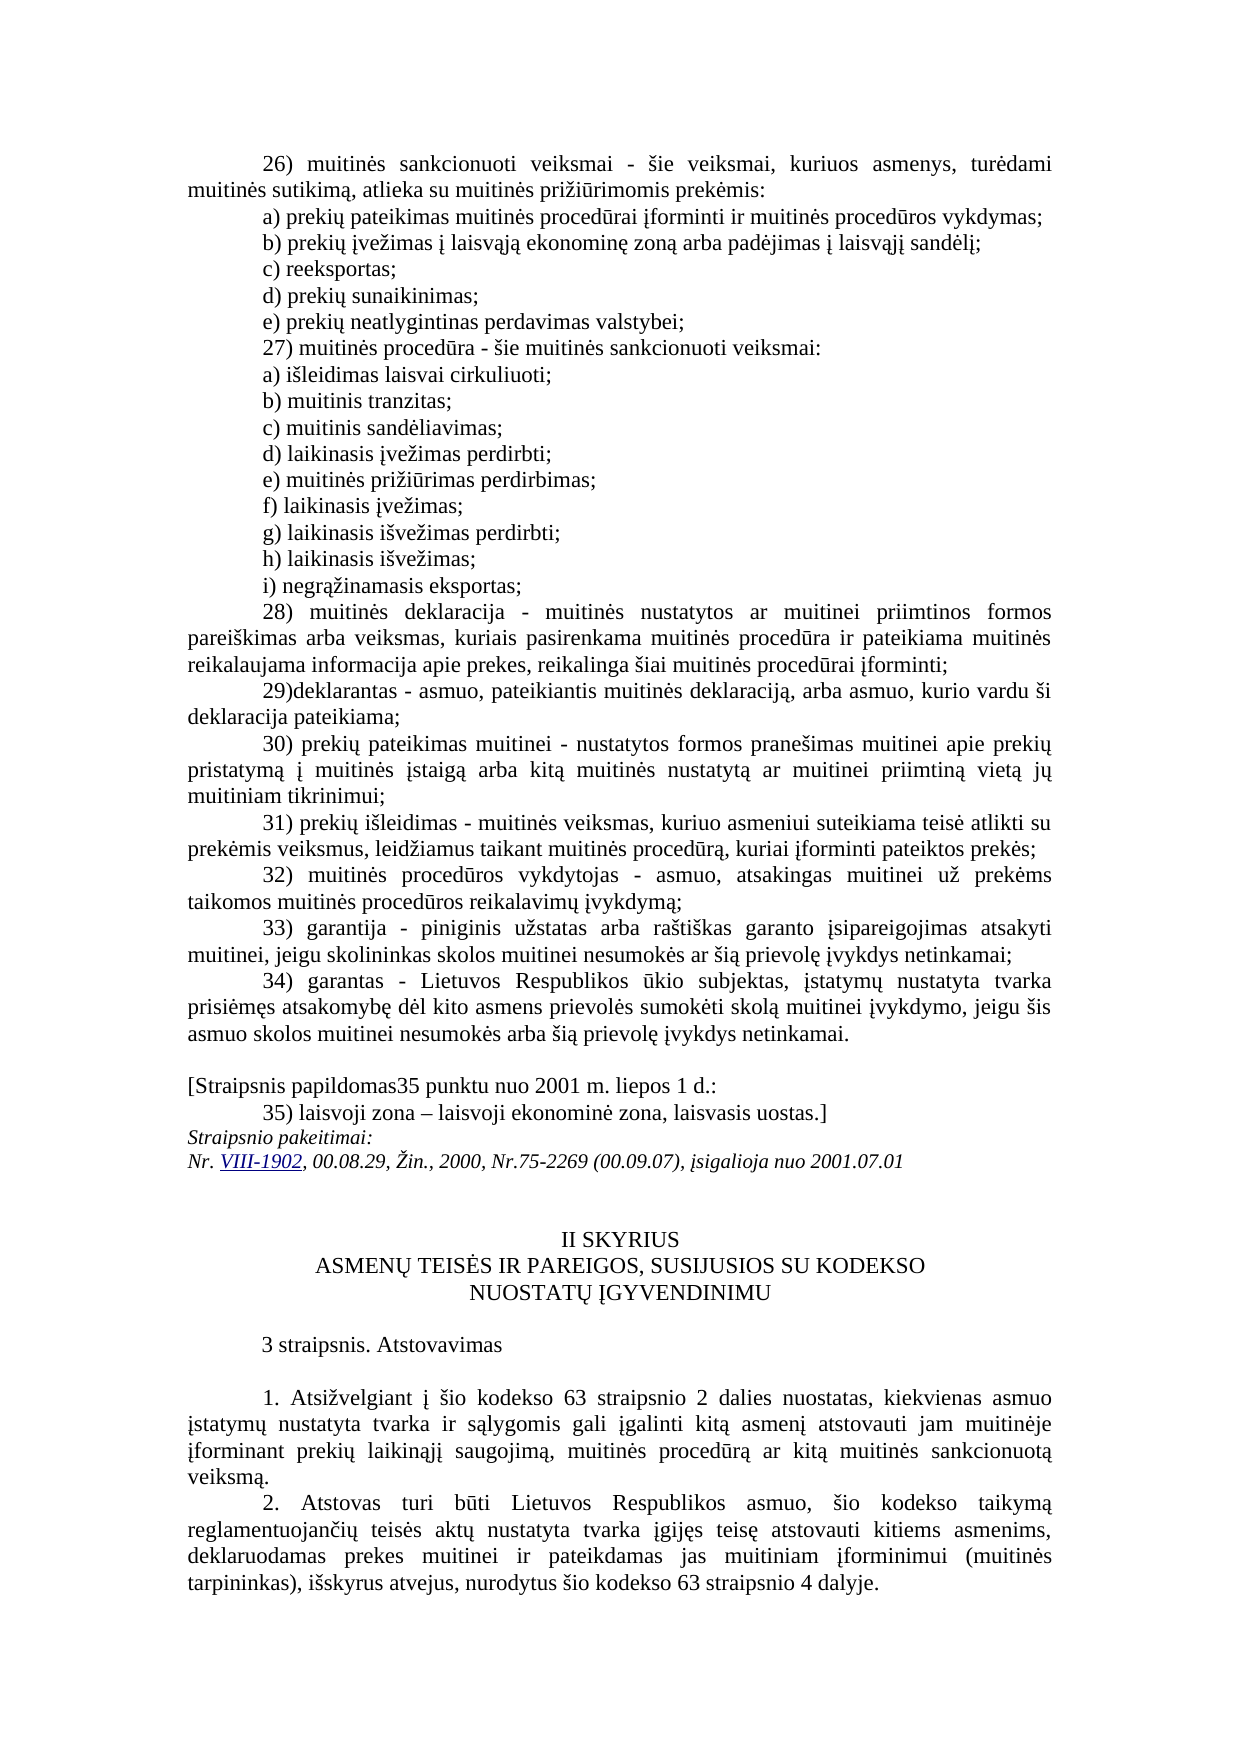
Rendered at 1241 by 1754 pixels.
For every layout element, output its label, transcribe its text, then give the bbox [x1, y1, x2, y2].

text 33) garantija - piniginis užstatas arba raštiškas garanto įsipareigojimas atsakyti muitinei, jeigu skolininkas skolos muitinei nesumokės ar šią prievolę įvykdys netinkamai; [187, 914, 1053, 967]
text 2. Atstovas turi būti Lietuvos Respublikos asmuo, šio kodekso taikymą reglamentuojančių teisės aktų nustatyta tvarka įgijęs teisę atstovauti kitiems asmenims, deklaruodamas prekes muitinei ir pateikdamas jas muitiniam įforminimui (muitinės tarpininkas), išskyrus atvejus, nurodytus šio kodekso 63 straipsnio 4 dalyje. [187, 1489, 1053, 1595]
text b) muitinis tranzitas; [187, 387, 1053, 413]
text 34) garantas - Lietuvos Respublikos ūkio subjektas, įstatymų nustatyta tvarka prisiėmęs atsakomybę dėl kito asmens prievolės sumokėti skolą muitinei įvykdymo, jeigu šis asmuo skolos muitinei nesumokės arba šią prievolę įvykdys netinkamai. [187, 967, 1053, 1046]
text f) laikinasis įvežimas; [187, 493, 1053, 519]
text ASMENŲ TEISĖS IR PAREIGOS, SUSIJUSIOS SU KODEKSO [187, 1252, 1053, 1279]
text d) laikinasis įvežimas perdirbti; [187, 440, 1053, 466]
text 31) prekių išleidimas - muitinės veiksmas, kuriuo asmeniui suteikiama teisė atlikti su prekėmis veiksmus, leidžiamus taikant muitinės procedūrą, kuriai įforminti pateiktos prekės; [187, 809, 1053, 862]
text 3 straipsnis. Atstovavimas [187, 1331, 1053, 1358]
text c) reeksportas; [187, 255, 1053, 282]
text a) išleidimas laisvai cirkuliuoti; [187, 361, 1053, 387]
text Straipsnio pakeitimai: [187, 1125, 1053, 1149]
text 30) prekių pateikimas muitinei - nustatytos formos pranešimas muitinei apie prekių pristatymą į muitinės įstaigą arba kitą muitinės nustatytą ar muitinei priimtiną vietą jų muitiniam tikrinimui; [187, 730, 1053, 809]
text 28) muitinės deklaracija - muitinės nustatytos ar muitinei priimtinos formos pareiškimas arba veiksmas, kuriais pasirenkama muitinės procedūra ir pateikiama muitinės reikalaujama informacija apie prekes, reikalinga šiai muitinės procedūrai įforminti; [187, 598, 1053, 677]
text e) muitinės prižiūrimas perdirbimas; [187, 466, 1053, 493]
text 35) laisvoji zona – laisvoji ekonominė zona, laisvasis uostas.] [187, 1099, 1053, 1125]
text 1. Atsižvelgiant į šio kodekso 63 straipsnio 2 dalies nuostatas, kiekvienas asmuo įstatymų nustatyta tvarka ir sąlygomis gali įgalinti kitą asmenį atstovauti jam muitinėje įforminant prekių laikinąjį saugojimą, muitinės procedūrą ar kitą muitinės sankcionuotą veiksmą. [187, 1384, 1053, 1489]
text 26) muitinės sankcionuoti veiksmai - šie veiksmai, kuriuos asmenys, turėdami muitinės sutikimą, atlieka su muitinės prižiūrimomis prekėmis: [187, 150, 1053, 203]
text i) negrąžinamasis eksportas; [187, 572, 1053, 598]
text Nr. VIII-1902, 00.08.29, Žin., 2000, Nr.75-2269 (00.09.07), įsigalioja nuo 2001.07.01 [187, 1149, 1053, 1173]
text [Straipsnis papildomas35 punktu nuo 2001 m. liepos 1 d.: [187, 1072, 1053, 1099]
text c) muitinis sandėliavimas; [187, 413, 1053, 440]
text 29)deklarantas - asmuo, pateikiantis muitinės deklaraciją, arba asmuo, kurio vardu ši deklaracija pateikiama; [187, 677, 1053, 730]
text II SKYRIUS [187, 1226, 1053, 1252]
text e) prekių neatlygintinas perdavimas valstybei; [187, 308, 1053, 334]
text g) laikinasis išvežimas perdirbti; [187, 519, 1053, 545]
text d) prekių sunaikinimas; [187, 282, 1053, 308]
text 32) muitinės procedūros vykdytojas - asmuo, atsakingas muitinei už prekėms taikomos muitinės procedūros reikalavimų įvykdymą; [187, 862, 1053, 914]
text a) prekių pateikimas muitinės procedūrai įforminti ir muitinės procedūros vykdymas; [187, 203, 1053, 229]
text NUOSTATŲ ĮGYVENDINIMU [187, 1279, 1053, 1305]
text 27) muitinės procedūra - šie muitinės sankcionuoti veiksmai: [187, 334, 1053, 361]
text h) laikinasis išvežimas; [187, 545, 1053, 572]
text b) prekių įvežimas į laisvąją ekonominę zoną arba padėjimas į laisvąjį sandėlį; [187, 229, 1053, 255]
